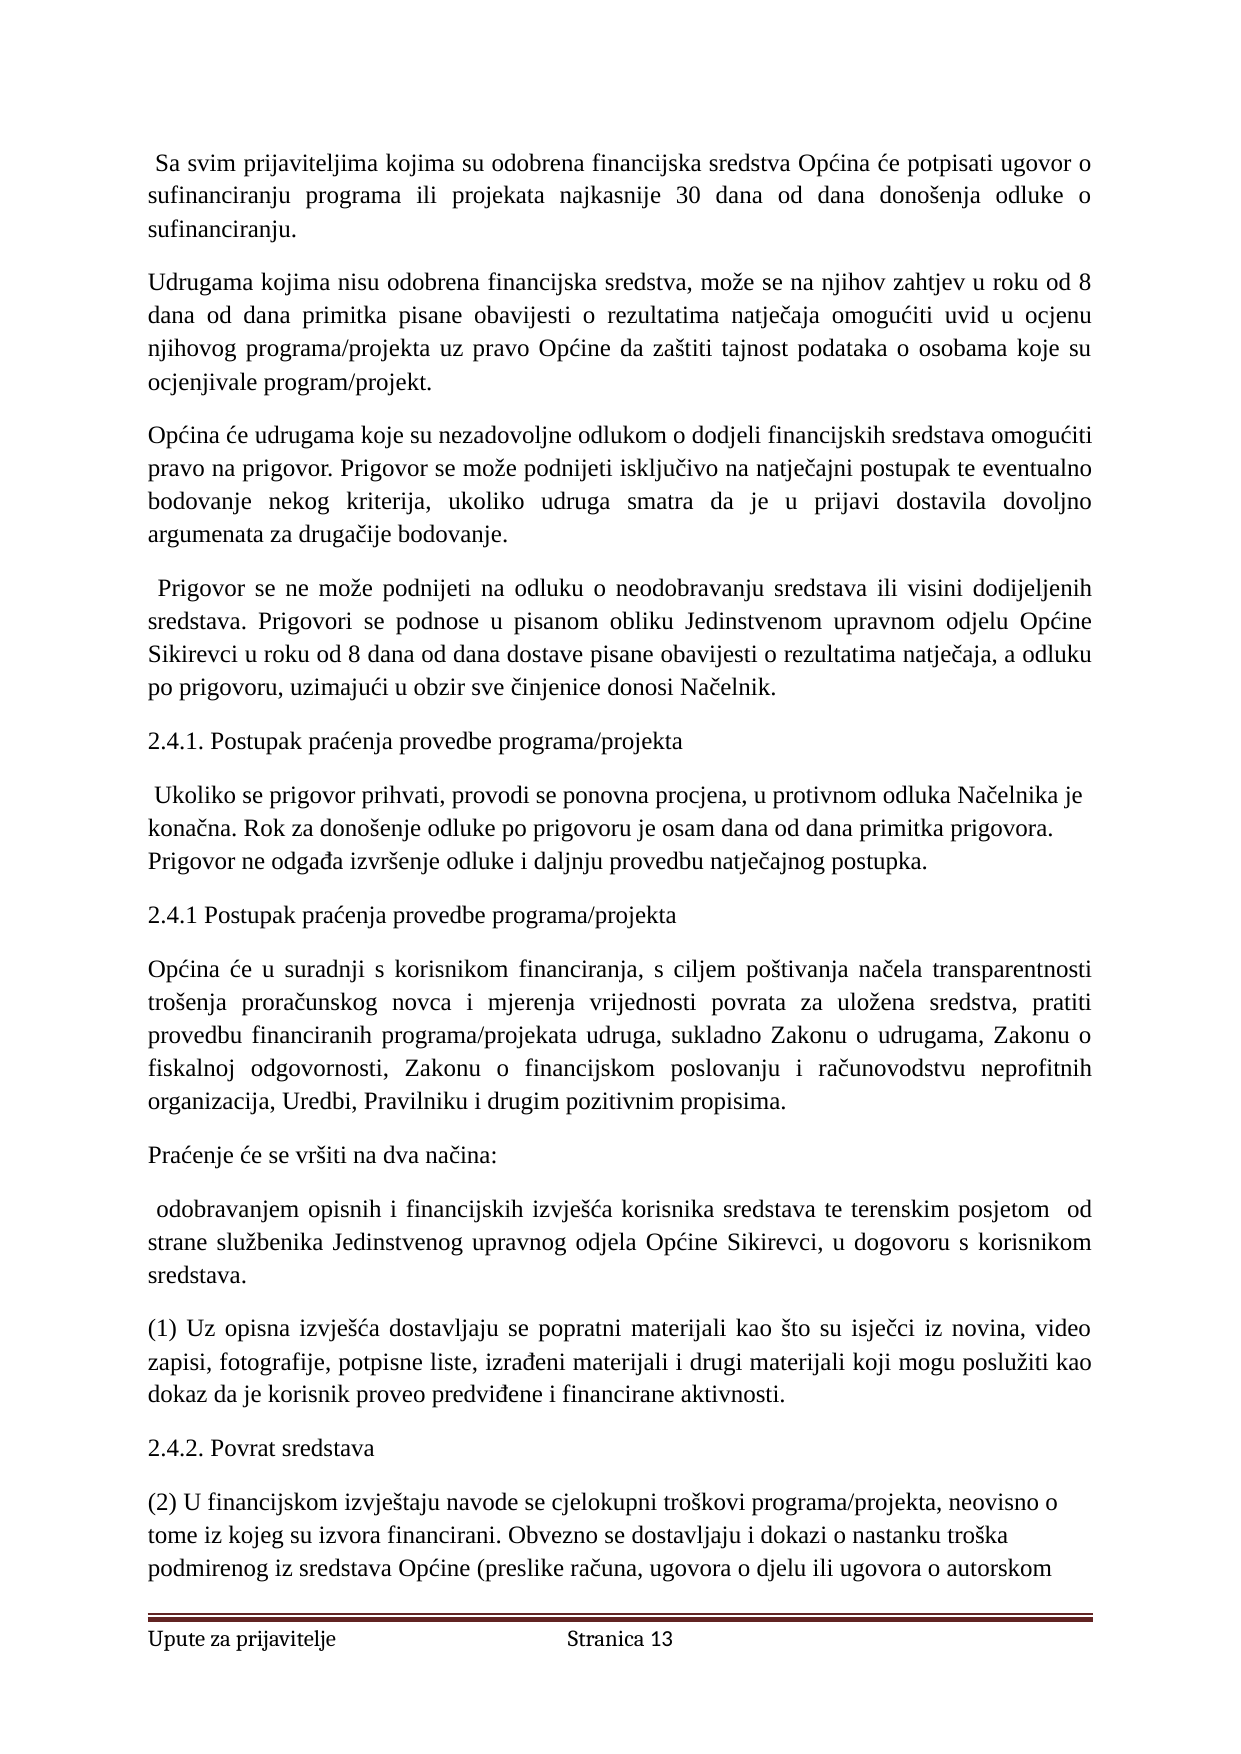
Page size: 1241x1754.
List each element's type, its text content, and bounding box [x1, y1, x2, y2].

text (2) U financijskom izvještaju navode se cjelokupni troškovi programa/projekta, neovisno o tome iz kojeg su izvora financirani. Obvezno se dostavljaju i dokazi o nastanku troška podmirenog iz sredstava Općine (preslike računa, ugovora o djelu ili ugovora o autorskom [148, 1487, 1093, 1582]
text (1) Uz opisna izvješća dostavljaju se popratni materijali kao što su isječci iz novina, video zapisi, fotografije, potpisne liste, izrađeni materijali i drugi materijali koji mogu poslužiti kao dokaz da je korisnik proveo predviđene i financirane aktivnosti. [148, 1313, 1093, 1408]
text Općina će u suradnji s korisnikom financiranja, s ciljem poštivanja načela transparentnosti trošenja proračunskog novca i mjerenja vrijednosti povrata za uložena sredstva, pratiti provedbu financiranih programa/projekata udruga, sukladno Zakonu o udrugama, Zakonu o fiskalnoj odgovornosti, Zakonu o financijskom poslovanju i računovodstvu neprofitnih organizacija, Uredbi, Pravilniku i drugim pozitivnim propisima. [148, 954, 1093, 1115]
text Sa svim prijaviteljima kojima su odobrena financijska sredstva Općina će potpisati ugovor o sufinanciranju programa ili projekata najkasnije 30 dana od dana donošenja odluke o sufinanciranju. [148, 148, 1093, 242]
text Udrugama kojima nisu odobrena financijska sredstva, može se na njihov zahtjev u roku od 8 dana od dana primitka pisane obavijesti o rezultatima natječaja omogućiti uvid u ocjenu njihovog programa/projekta uz pravo Općine da zaštiti tajnost podataka o osobama koje su ocjenjivale program/projekt. [148, 267, 1093, 395]
text 2.4.2. Povrat sredstava [148, 1433, 1093, 1462]
text Prigovor se ne može podnijeti na odluku o neodobravanju sredstava ili visini dodijeljenih sredstava. Prigovori se podnose u pisanom obliku Jedinstvenom upravnom odjelu Općine Sikirevci u roku od 8 dana od dana dostave pisane obavijesti o rezultatima natječaja, a odluku po prigovoru, uzimajući u obzir sve činjenice donosi Načelnik. [148, 573, 1093, 701]
text odobravanjem opisnih i financijskih izvješća korisnika sredstava te terenskim posjetom od strane službenika Jedinstvenog upravnog odjela Općine Sikirevci, u dogovoru s korisnikom sredstava. [148, 1194, 1093, 1288]
text Praćenje će se vršiti na dva načina: [148, 1140, 1093, 1168]
text 2.4.1 Postupak praćenja provedbe programa/projekta [148, 900, 1093, 929]
text 2.4.1. Postupak praćenja provedbe programa/projekta [148, 726, 1093, 755]
text Ukoliko se prigovor prihvati, provodi se ponovna procjena, u protivnom odluka Načelnika je konačna. Rok za donošenje odluke po prigovoru je osam dana od dana primitka prigovora. Prigovor ne odgađa izvršenje odluke i daljnju provedbu natječajnog postupka. [148, 780, 1093, 875]
text Općina će udrugama koje su nezadovoljne odlukom o dodjeli financijskih sredstava omogućiti pravo na prigovor. Prigovor se može podnijeti isključivo na natječajni postupak te eventualno bodovanje nekog kriterija, ukoliko udruga smatra da je u prijavi dostavila dovoljno argumenata za drugačije bodovanje. [148, 420, 1093, 548]
